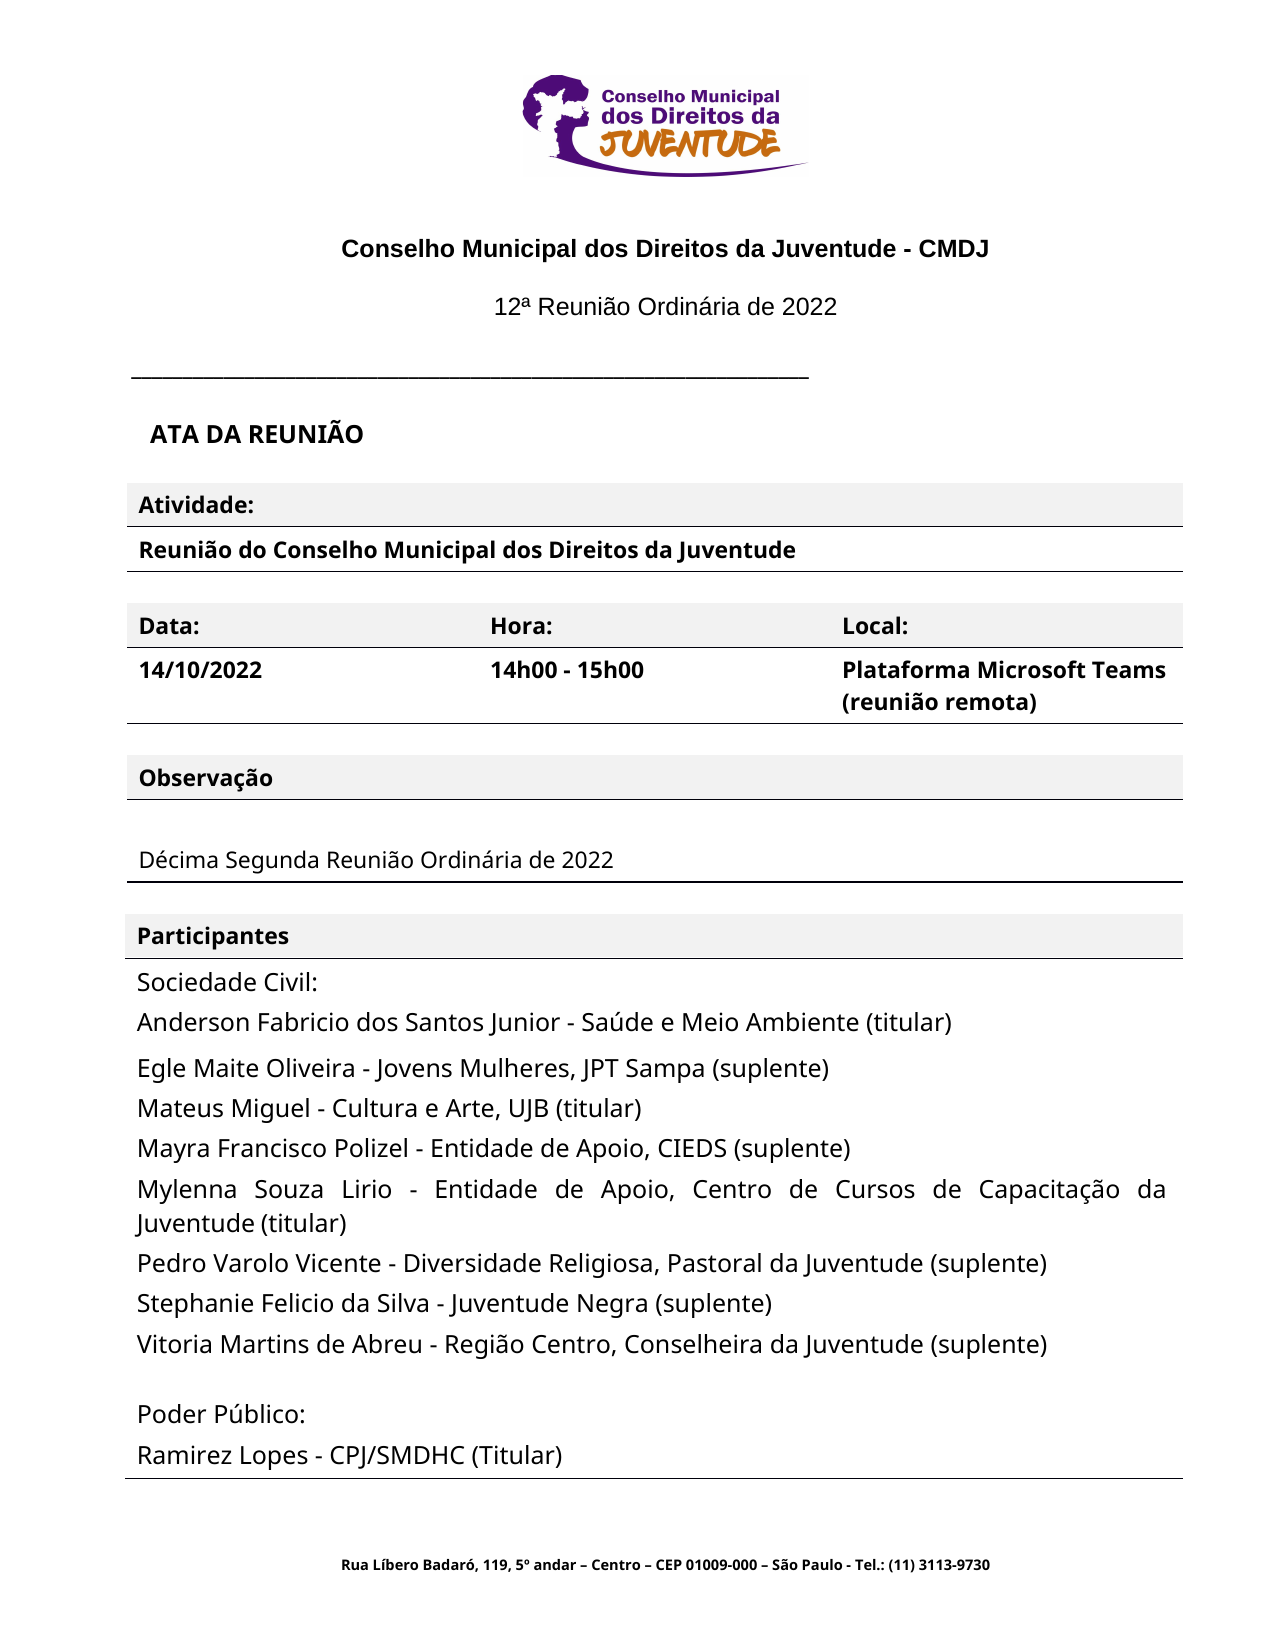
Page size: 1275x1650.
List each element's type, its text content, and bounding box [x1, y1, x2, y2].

table_cell 14/10/2022 [127, 648, 479, 723]
table_header Local: [831, 603, 1183, 647]
text __________________________________________________________________ [131, 349, 1237, 383]
table_header Hora: [479, 603, 831, 647]
table_cell Plataforma Microsoft Teams (reunião remota) [831, 648, 1183, 723]
text ATA DA REUNIÃO [150, 417, 1237, 451]
picture [522, 75, 809, 177]
table_header Observação [127, 755, 1183, 799]
table_header Data: [127, 603, 479, 647]
table_cell Sociedade Civil: Anderson Fabricio dos Santos Junior - Saúde e Meio Ambiente (titular) Egle Maite Oliveira - Jovens Mulheres, JPT Sampa (suplente) Mateus Miguel - Cultura e Arte, UJB (titular) Mayra Francisco Polizel - Entidade de Apoio, CIEDS (suplente) Mylenna Souza Lirio - Entidade de Apoio, Centro de Cursos de Capacitação da Juventude (titular) Pedro Varolo Vicente - Diversidade Religiosa, Pastoral da Juventude (suplente) Stephanie Felicio da Silva - Juventude Negra (suplente) Vitoria Martins de Abreu - Região Centro, Conselheira da Juventude (suplente) Poder Público: Ramirez Lopes - CPJ/SMDHC (Titular) [125, 959, 1183, 1478]
table_cell Décima Segunda Reunião Ordinária de 2022 [127, 800, 1183, 881]
table_cell Reunião do Conselho Municipal dos Direitos da Juventude [127, 527, 1183, 571]
table_header Atividade: [127, 483, 1183, 526]
table_header Participantes [125, 914, 1183, 957]
table_cell 14h00 - 15h00 [479, 648, 831, 723]
